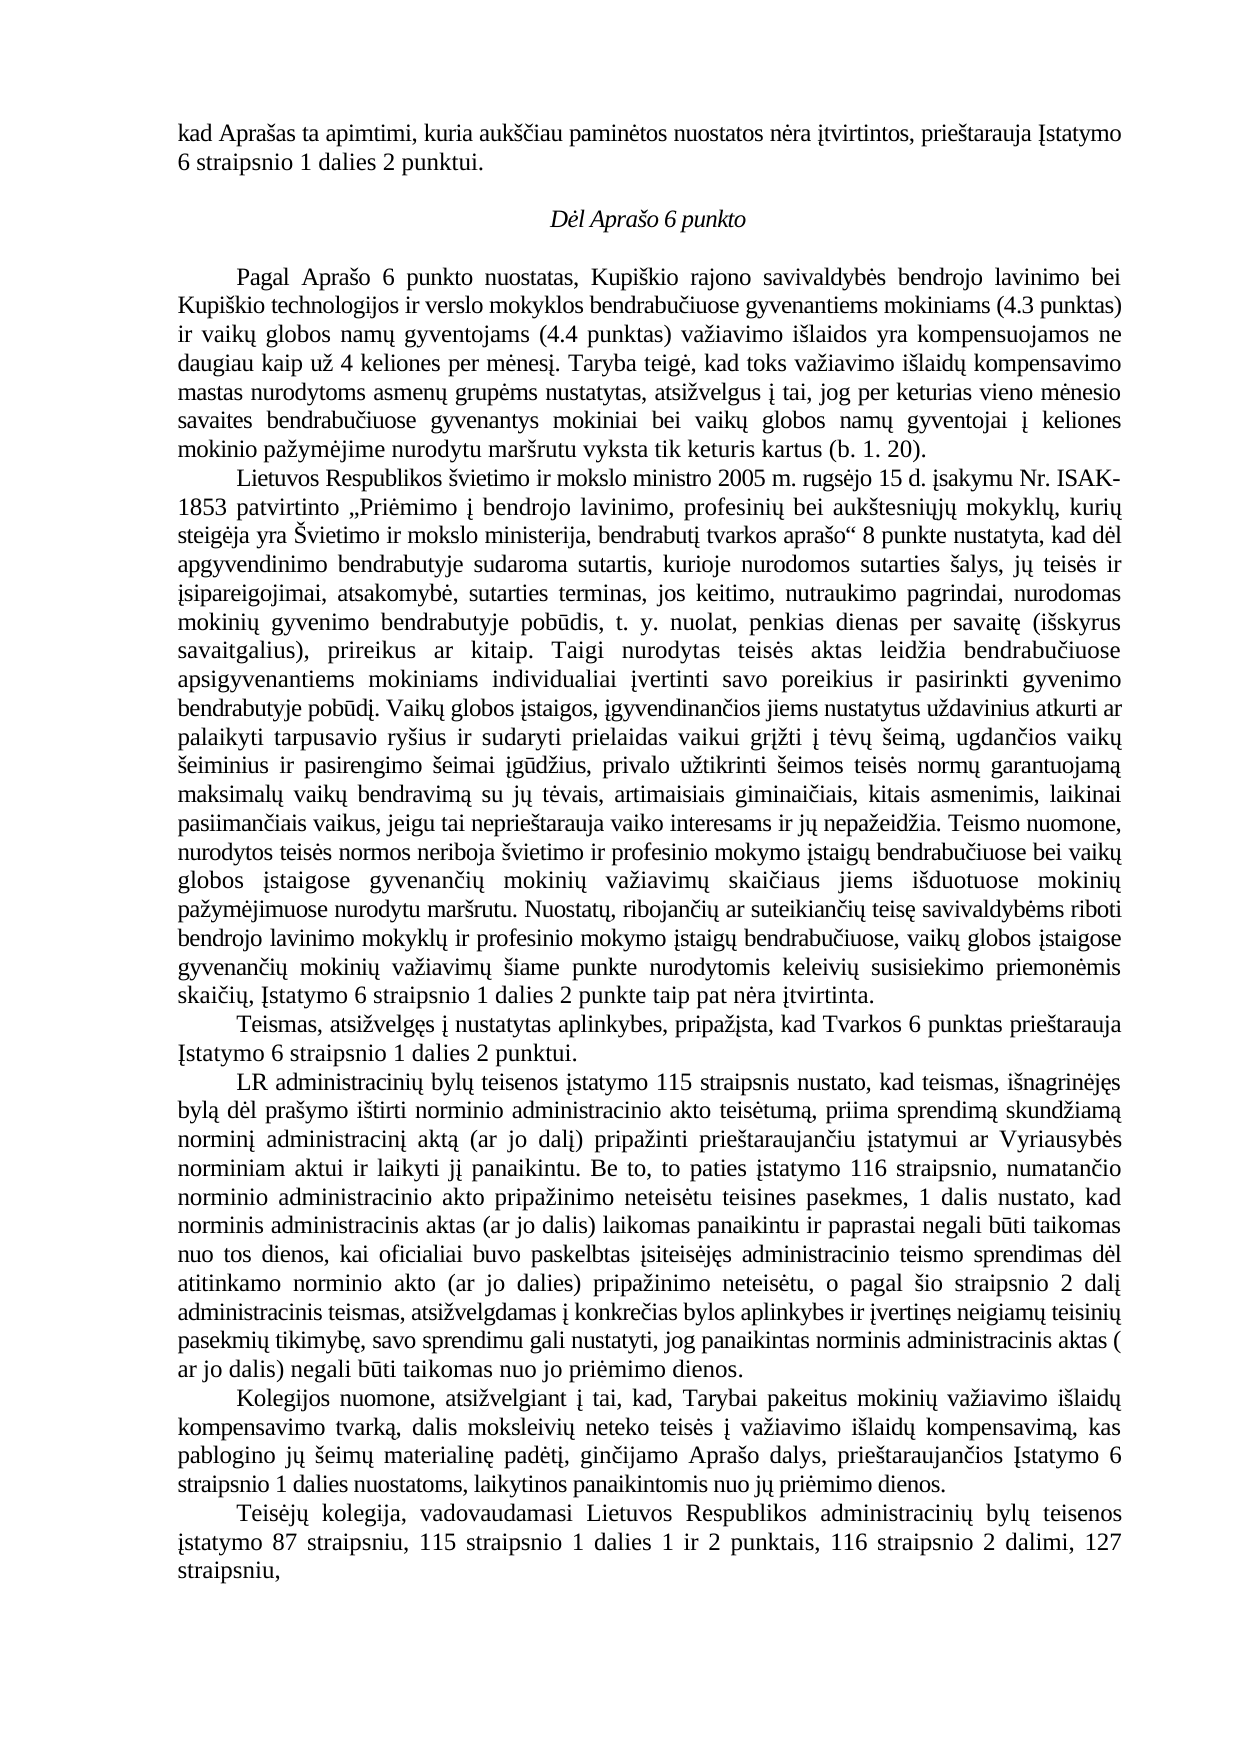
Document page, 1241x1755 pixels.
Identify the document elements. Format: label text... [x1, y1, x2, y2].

text Lietuvos Respublikos švietimo ir mokslo ministro 2005 m. rugsėjo 15 d. įsakymu Nr. ISAK-1853 patvirtinto „Priėmimo į bendrojo lavinimo, profesinių bei aukštesniųjų mokyklų, kurių steigėja yra Švietimo ir mokslo ministerija, bendrabutį tvarkos aprašo“ 8 punkte nustatyta, kad dėl apgyvendinimo bendrabutyje sudaroma sutartis, kurioje nurodomos sutarties šalys, jų teisės ir įsipareigojimai, atsakomybė, sutarties terminas, jos keitimo, nutraukimo pagrindai, nurodomas mokinių gyvenimo bendrabutyje pobūdis, t. y. nuolat, penkias dienas per savaitę (išskyrus savaitgalius), prireikus ar kitaip. Taigi nurodytas teisės aktas leidžia bendrabučiuose apsigyvenantiems mokiniams individualiai įvertinti savo poreikius ir pasirinkti gyvenimo bendrabutyje pobūdį. Vaikų globos įstaigos, įgyvendinančios jiems nustatytus uždavinius atkurti ar palaikyti tarpusavio ryšius ir sudaryti prielaidas vaikui grįžti į tėvų šeimą, ugdančios vaikų šeiminius ir pasirengimo šeimai įgūdžius, privalo užtikrinti šeimos teisės normų garantuojamą maksimalų vaikų bendravimą su jų tėvais, artimaisiais giminaičiais, kitais asmenimis, laikinai pasiimančiais vaikus, jeigu tai neprieštarauja vaiko interesams ir jų nepažeidžia. Teismo nuomone, nurodytos teisės normos neriboja švietimo ir profesinio mokymo įstaigų bendrabučiuose bei vaikų globos įstaigose gyvenančių mokinių važiavimų skaičiaus jiems išduotuose mokinių pažymėjimuose nurodytu maršrutu. Nuostatų, ribojančių ar suteikiančių teisę savivaldybėms riboti bendrojo lavinimo mokyklų ir profesinio mokymo įstaigų bendrabučiuose, vaikų globos įstaigose gyvenančių mokinių važiavimų šiame punkte nurodytomis keleivių susisiekimo priemonėmis skaičių, Įstatymo 6 straipsnio 1 dalies 2 punkte taip pat nėra įtvirtinta. [177, 463, 1122, 1009]
text Teismas, atsižvelgęs į nustatytas aplinkybes, pripažįsta, kad Tvarkos 6 punktas prieštarauja Įstatymo 6 straipsnio 1 dalies 2 punktui. [177, 1009, 1122, 1067]
text Pagal Aprašo 6 punkto nuostatas, Kupiškio rajono savivaldybės bendrojo lavinimo bei Kupiškio technologijos ir verslo mokyklos bendrabučiuose gyvenantiems mokiniams (4.3 punktas) ir vaikų globos namų gyventojams (4.4 punktas) važiavimo išlaidos yra kompensuojamos ne daugiau kaip už 4 keliones per mėnesį. Taryba teigė, kad toks važiavimo išlaidų kompensavimo mastas nurodytoms asmenų grupėms nustatytas, atsižvelgus į tai, jog per keturias vieno mėnesio savaites bendrabučiuose gyvenantys mokiniai bei vaikų globos namų gyventojai į keliones mokinio pažymėjime nurodytu maršrutu vyksta tik keturis kartus (b. 1. 20). [177, 262, 1122, 463]
text Dėl Aprašo 6 punkto [177, 204, 1122, 233]
text LR administracinių bylų teisenos įstatymo 115 straipsnis nustato, kad teismas, išnagrinėjęs bylą dėl prašymo ištirti norminio administracinio akto teisėtumą, priima sprendimą skundžiamą norminį administracinį aktą (ar jo dalį) pripažinti prieštaraujančiu įstatymui ar Vyriausybės norminiam aktui ir laikyti jį panaikintu. Be to, to paties įstatymo 116 straipsnio, numatančio norminio administracinio akto pripažinimo neteisėtu teisines pasekmes, 1 dalis nustato, kad norminis administracinis aktas (ar jo dalis) laikomas panaikintu ir paprastai negali būti taikomas nuo tos dienos, kai oficialiai buvo paskelbtas įsiteisėjęs administracinio teismo sprendimas dėl atitinkamo norminio akto (ar jo dalies) pripažinimo neteisėtu, o pagal šio straipsnio 2 dalį administracinis teismas, atsižvelgdamas į konkrečias bylos aplinkybes ir įvertinęs neigiamų teisinių pasekmių tikimybę, savo sprendimu gali nustatyti, jog panaikintas norminis administracinis aktas ( ar jo dalis) negali būti taikomas nuo jo priėmimo dienos. [177, 1067, 1122, 1383]
text Kolegijos nuomone, atsižvelgiant į tai, kad, Tarybai pakeitus mokinių važiavimo išlaidų kompensavimo tvarką, dalis moksleivių neteko teisės į važiavimo išlaidų kompensavimą, kas pablogino jų šeimų materialinę padėtį, ginčijamo Aprašo dalys, prieštaraujančios Įstatymo 6 straipsnio 1 dalies nuostatoms, laikytinos panaikintomis nuo jų priėmimo dienos. [177, 1383, 1122, 1498]
text kad Aprašas ta apimtimi, kuria aukščiau paminėtos nuostatos nėra įtvirtintos, prieštarauja Įstatymo 6 straipsnio 1 dalies 2 punktui. [177, 118, 1122, 176]
text Teisėjų kolegija, vadovaudamasi Lietuvos Respublikos administracinių bylų teisenos įstatymo 87 straipsniu, 115 straipsnio 1 dalies 1 ir 2 punktais, 116 straipsnio 2 dalimi, 127 straipsniu, [177, 1498, 1122, 1584]
